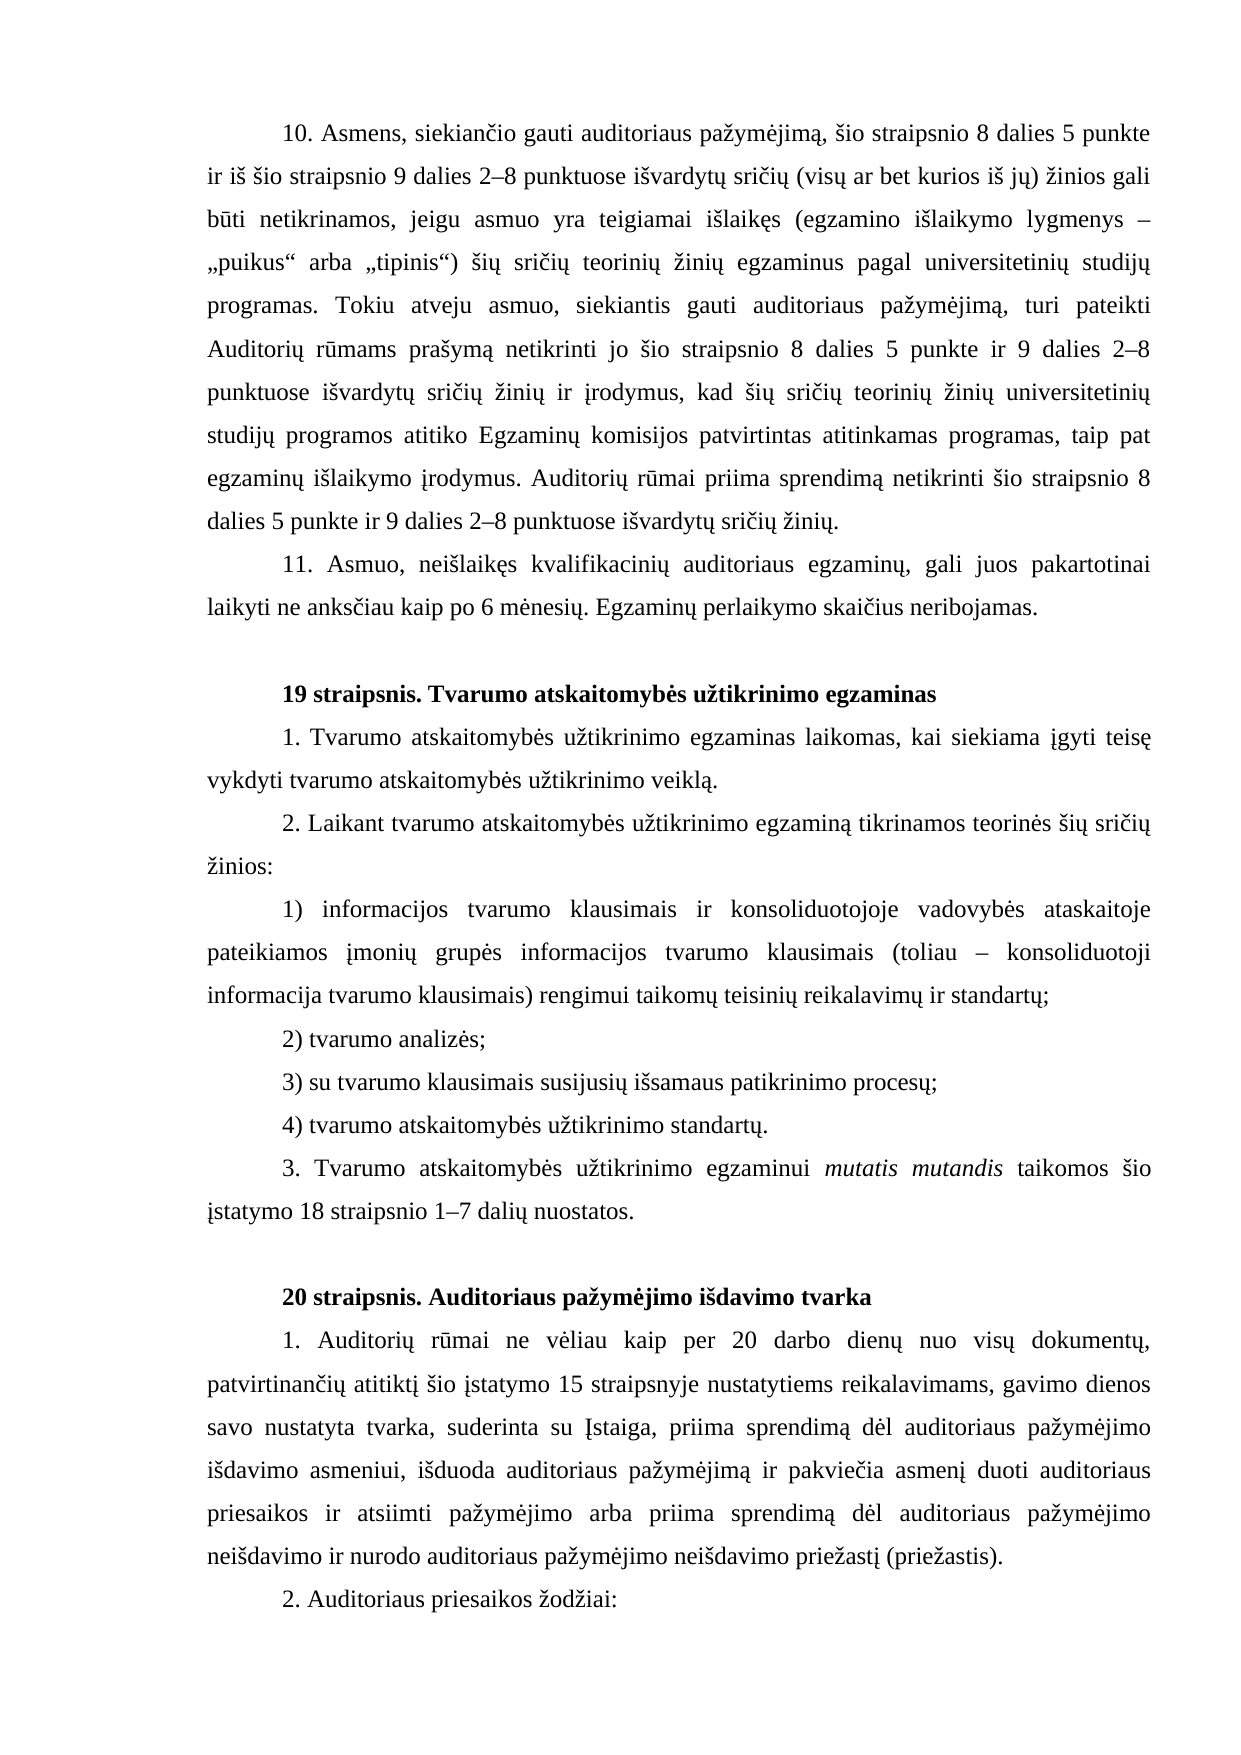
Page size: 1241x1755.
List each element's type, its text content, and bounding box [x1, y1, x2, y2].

text 1. Auditorių rūmai ne vėliau kaip per 20 darbo dienų nuo visų dokumentų, patvirtinančių atitiktį šio įstatymo 15 straipsnyje nustatytiems reikalavimams, gavimo dienos savo nustatyta tvarka, suderinta su Įstaiga, priima sprendimą dėl auditoriaus pažymėjimo išdavimo asmeniui, išduoda auditoriaus pažymėjimą ir pakviečia asmenį duoti auditoriaus priesaikos ir atsiimti pažymėjimo arba priima sprendimą dėl auditoriaus pažymėjimo neišdavimo ir nurodo auditoriaus pažymėjimo neišdavimo priežastį (priežastis). [207, 1326, 1152, 1570]
text 2) tvarumo analizės; [207, 1024, 1152, 1052]
text 20 straipsnis. Auditoriaus pažymėjimo išdavimo tvarka [207, 1282, 1152, 1311]
text 1. Tvarumo atskaitomybės užtikrinimo egzaminas laikomas, kai siekiama įgyti teisę vykdyti tvarumo atskaitomybės užtikrinimo veiklą. [207, 722, 1152, 794]
text 19 straipsnis. Tvarumo atskaitomybės užtikrinimo egzaminas [207, 679, 1152, 707]
text 10. Asmens, siekiančio gauti auditoriaus pažymėjimą, šio straipsnio 8 dalies 5 punkte ir iš šio straipsnio 9 dalies 2–8 punktuose išvardytų sričių (visų ar bet kurios iš jų) žinios gali būti netikrinamos, jeigu asmuo yra teigiamai išlaikęs (egzamino išlaikymo lygmenys – „puikus“ arba „tipinis“) šių sričių teorinių žinių egzaminus pagal universitetinių studijų programas. Tokiu atveju asmuo, siekiantis gauti auditoriaus pažymėjimą, turi pateikti Auditorių rūmams prašymą netikrinti jo šio straipsnio 8 dalies 5 punkte ir 9 dalies 2–8 punktuose išvardytų sričių žinių ir įrodymus, kad šių sričių teorinių žinių universitetinių studijų programos atitiko Egzaminų komisijos patvirtintas atitinkamas programas, taip pat egzaminų išlaikymo įrodymus. Auditorių rūmai priima sprendimą netikrinti šio straipsnio 8 dalies 5 punkte ir 9 dalies 2–8 punktuose išvardytų sričių žinių. [207, 118, 1152, 535]
text 3) su tvarumo klausimais susijusių išsamaus patikrinimo procesų; [207, 1067, 1152, 1096]
text 3. Tvarumo atskaitomybės užtikrinimo egzaminui mutatis mutandis taikomos šio įstatymo 18 straipsnio 1–7 dalių nuostatos. [207, 1153, 1152, 1225]
text 2. Laikant tvarumo atskaitomybės užtikrinimo egzaminą tikrinamos teorinės šių sričių žinios: [207, 808, 1152, 880]
text 11. Asmuo, neišlaikęs kvalifikacinių auditoriaus egzaminų, gali juos pakartotinai laikyti ne anksčiau kaip po 6 mėnesių. Egzaminų perlaikymo skaičius neribojamas. [207, 549, 1152, 621]
text 1) informacijos tvarumo klausimais ir konsoliduotojoje vadovybės ataskaitoje pateikiamos įmonių grupės informacijos tvarumo klausimais (toliau – konsoliduotoji informacija tvarumo klausimais) rengimui taikomų teisinių reikalavimų ir standartų; [207, 894, 1152, 1009]
text 4) tvarumo atskaitomybės užtikrinimo standartų. [207, 1110, 1152, 1139]
text 2. Auditoriaus priesaikos žodžiai: [207, 1584, 1152, 1613]
